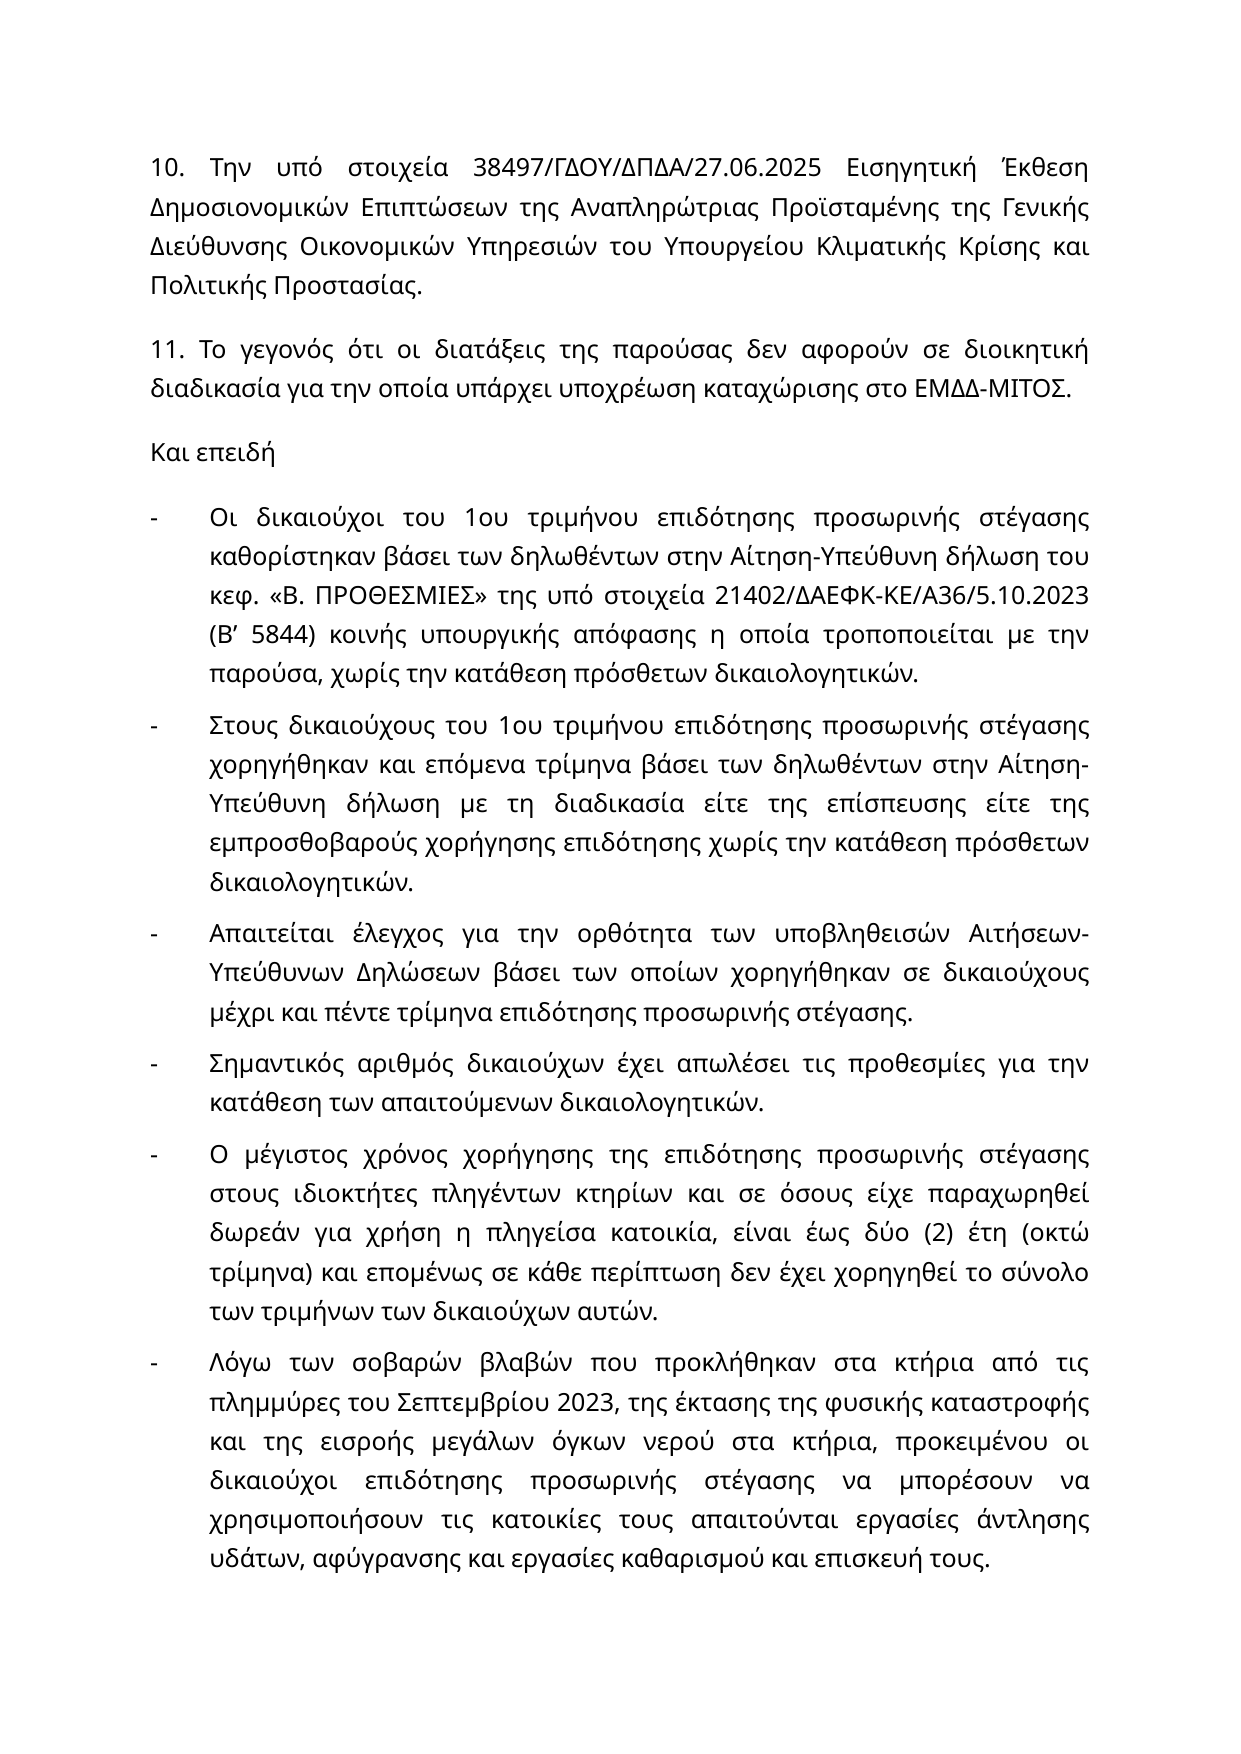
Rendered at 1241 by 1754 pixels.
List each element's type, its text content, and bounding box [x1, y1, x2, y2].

list - Λόγω των σοβαρών βλαβών που προκλήθηκαν στα κτήρια από τις πλημμύρες του Σεπτεμβρίου 2023, της έκτασης της φυσικής καταστροφής και της εισροής μεγάλων όγκων νερού στα κτήρια, προκειμένου οι δικαιούχοι επιδότησης προσωρινής στέγασης να μπορέσουν να χρησιμοποιήσουν τις κατοικίες τους απαιτούνται εργασίες άντλησης υδάτων, αφύγρανσης και εργασίες καθαρισμού και επισκευή τους. [150, 1345, 1090, 1575]
list - Ο μέγιστος χρόνος χορήγησης της επιδότησης προσωρινής στέγασης στους ιδιοκτήτες πληγέντων κτηρίων και σε όσους είχε παραχωρηθεί δωρεάν για χρήση η πληγείσα κατοικία, είναι έως δύο (2) έτη (οκτώ τρίμηνα) και επομένως σε κάθε περίπτωση δεν έχει χορηγηθεί το σύνολο των τριμήνων των δικαιούχων αυτών. [150, 1137, 1090, 1327]
list - Στους δικαιούχους του 1ου τριμήνου επιδότησης προσωρινής στέγασης χορηγήθηκαν και επόμενα τρίμηνα βάσει των δηλωθέντων στην Αίτηση-Υπεύθυνη δήλωση με τη διαδικασία είτε της επίσπευσης είτε της εμπροσθοβαρούς χορήγησης επιδότησης χωρίς την κατάθεση πρόσθετων δικαιολογητικών. [150, 707, 1090, 898]
list - Απαιτείται έλεγχος για την ορθότητα των υποβληθεισών Αιτήσεων-Υπεύθυνων Δηλώσεων βάσει των οποίων χορηγήθηκαν σε δικαιούχους μέχρι και πέντε τρίμηνα επιδότησης προσωρινής στέγασης. [150, 916, 1090, 1028]
text Και επειδή [150, 435, 1090, 469]
text 10. Την υπό στοιχεία 38497/ΓΔΟΥ/ΔΠΔΑ/27.06.2025 Εισηγητική Έκθεση Δημοσιονομικών Επιπτώσεων της Αναπληρώτριας Προϊσταμένης της Γενικής Διεύθυνσης Οικονομικών Υπηρεσιών του Υπουργείου Κλιματικής Κρίσης και Πολιτικής Προστασίας. [150, 150, 1090, 302]
list - Σημαντικός αριθμός δικαιούχων έχει απωλέσει τις προθεσμίες για την κατάθεση των απαιτούμενων δικαιολογητικών. [150, 1046, 1090, 1119]
list - Οι δικαιούχοι του 1ου τριμήνου επιδότησης προσωρινής στέγασης καθορίστηκαν βάσει των δηλωθέντων στην Αίτηση-Υπεύθυνη δήλωση του κεφ. «Β. ΠΡΟΘΕΣΜΙΕΣ» της υπό στοιχεία 21402/ΔΑΕΦΚ-ΚΕ/Α36/5.10.2023 (Β’ 5844) κοινής υπουργικής απόφασης η οποία τροποποιείται με την παρούσα, χωρίς την κατάθεση πρόσθετων δικαιολογητικών. [150, 499, 1090, 690]
text 11. Το γεγονός ότι οι διατάξεις της παρούσας δεν αφορούν σε διοικητική διαδικασία για την οποία υπάρχει υποχρέωση καταχώρισης στο ΕΜΔΔ-ΜΙΤΟΣ. [150, 332, 1090, 405]
